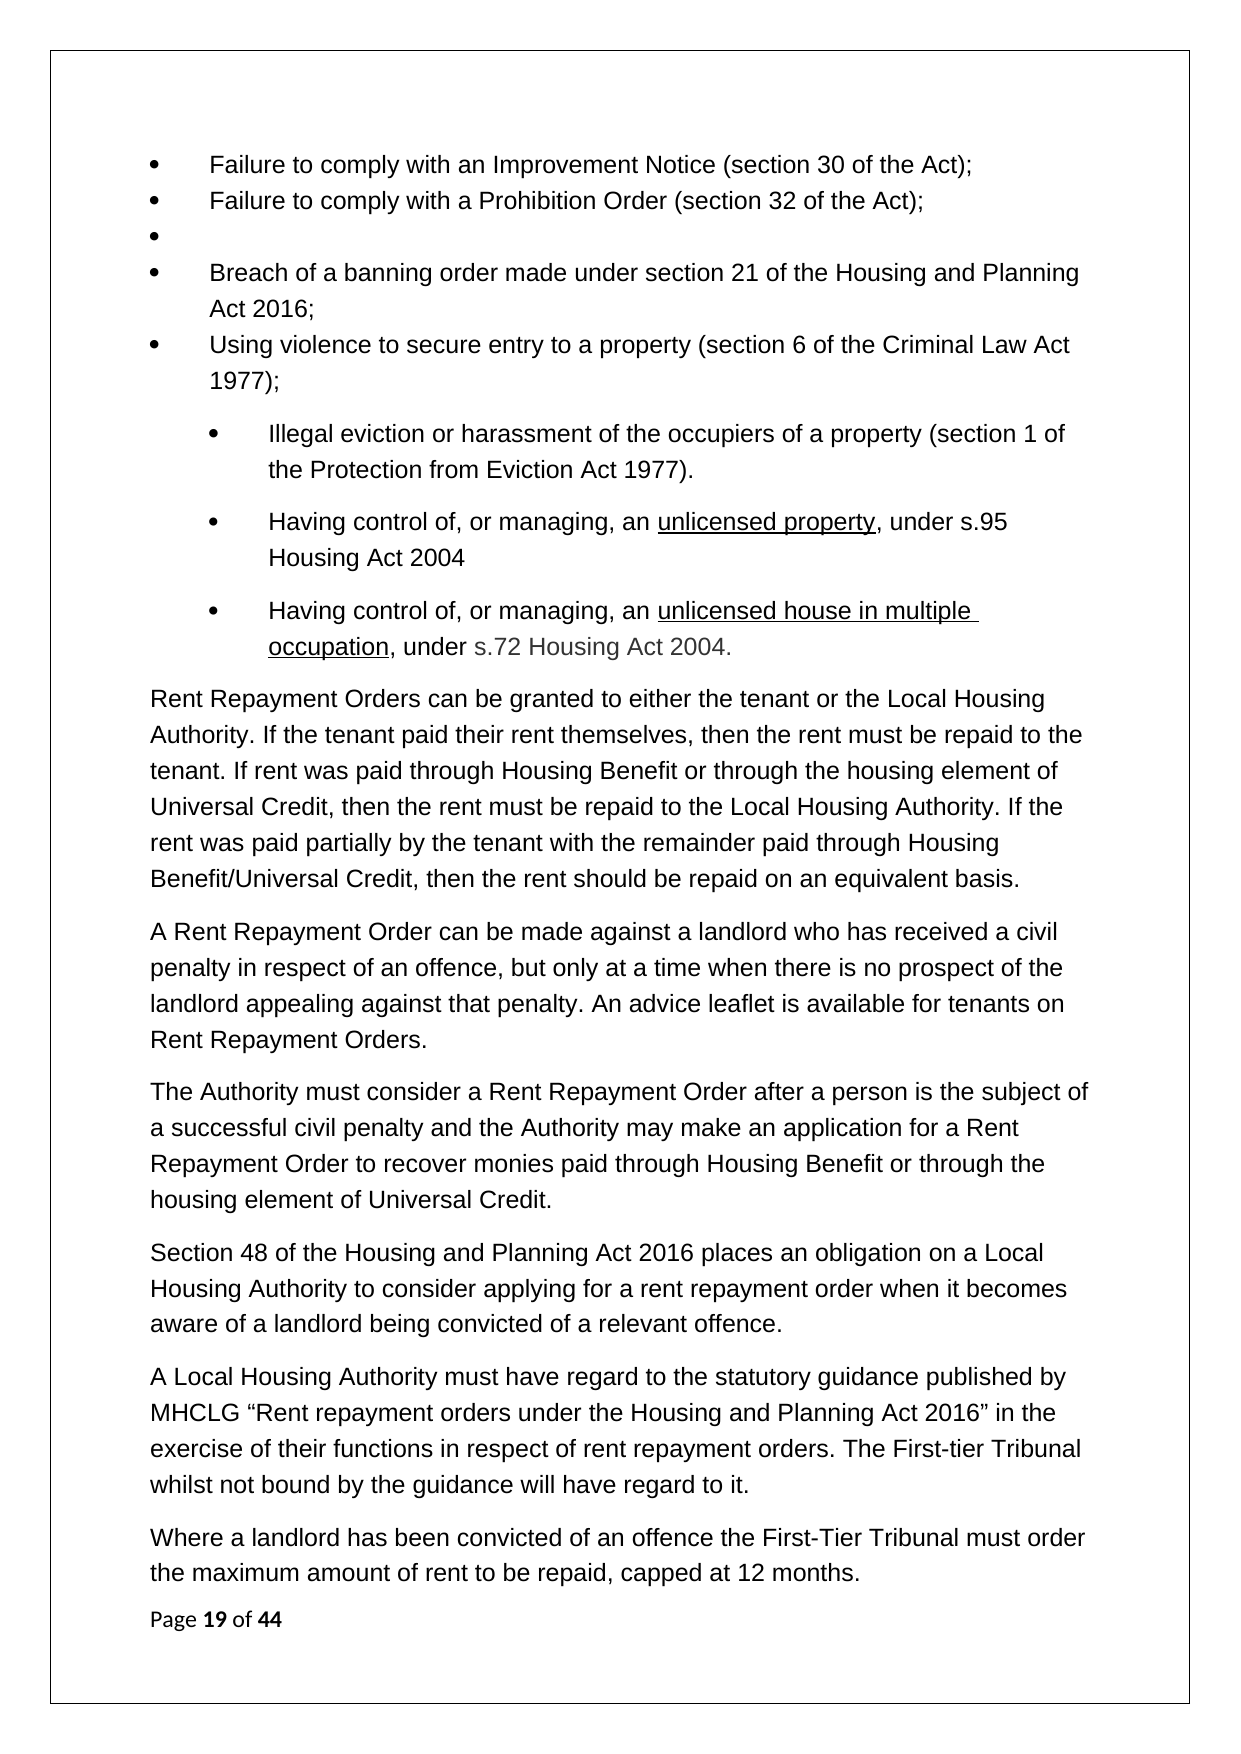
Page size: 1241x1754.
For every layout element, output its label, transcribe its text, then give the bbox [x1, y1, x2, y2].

text A Rent Repayment Order can be made against a landlord who has received a civil penalty in respect of an offence, but only at a time when there is no prospect of the landlord appealing against that penalty. An advice leaflet is available for tenants on Rent Repayment Orders. [150, 917, 1093, 1053]
list Using violence to secure entry to a property (section 6 of the Criminal Law Act 1977); [150, 330, 1093, 395]
list Failure to comply with a Prohibition Order (section 32 of the Act); [150, 186, 1093, 215]
text The Authority must consider a Rent Repayment Order after a person is the subject of a successful civil penalty and the Authority may make an application for a Rent Repayment Order to recover monies paid through Housing Benefit or through the housing element of Universal Credit. [150, 1077, 1093, 1214]
list Illegal eviction or harassment of the occupiers of a property (section 1 of the Protection from Eviction Act 1977). [209, 419, 1093, 483]
list Breach of a banning order made under section 21 of the Housing and Planning Act 2016; [150, 258, 1093, 323]
list Having control of, or managing, an unlicensed house in multiple occupation, under s.72 Housing Act 2004. [209, 596, 1093, 661]
text Where a landlord has been convicted of an offence the First-Tier Tribunal must order the maximum amount of rent to be repaid, capped at 12 months. [150, 1522, 1093, 1587]
text Rent Repayment Orders can be granted to either the tenant or the Local Housing Authority. If the tenant paid their rent themselves, then the rent must be repaid to the tenant. If rent was paid through Housing Benefit or through the housing element of Universal Credit, then the rent must be repaid to the Local Housing Authority. If the rent was paid partially by the tenant with the remainder paid through Housing Benefit/Universal Credit, then the rent should be repaid on an equivalent basis. [150, 684, 1093, 893]
text A Local Housing Authority must have regard to the statutory guidance published by MHCLG “Rent repayment orders under the Housing and Planning Act 2016” in the exercise of their functions in respect of rent repayment orders. The First-tier Tribunal whilst not bound by the guidance will have regard to it. [150, 1362, 1093, 1499]
list Failure to comply with an Improvement Notice (section 30 of the Act); [150, 150, 1093, 179]
list Having control of, or managing, an unlicensed property, under s.95 Housing Act 2004 [209, 507, 1093, 572]
text Section 48 of the Housing and Planning Act 2016 places an obligation on a Local Housing Authority to consider applying for a rent repayment order when it becomes aware of a landlord being convicted of a relevant offence. [150, 1238, 1093, 1338]
